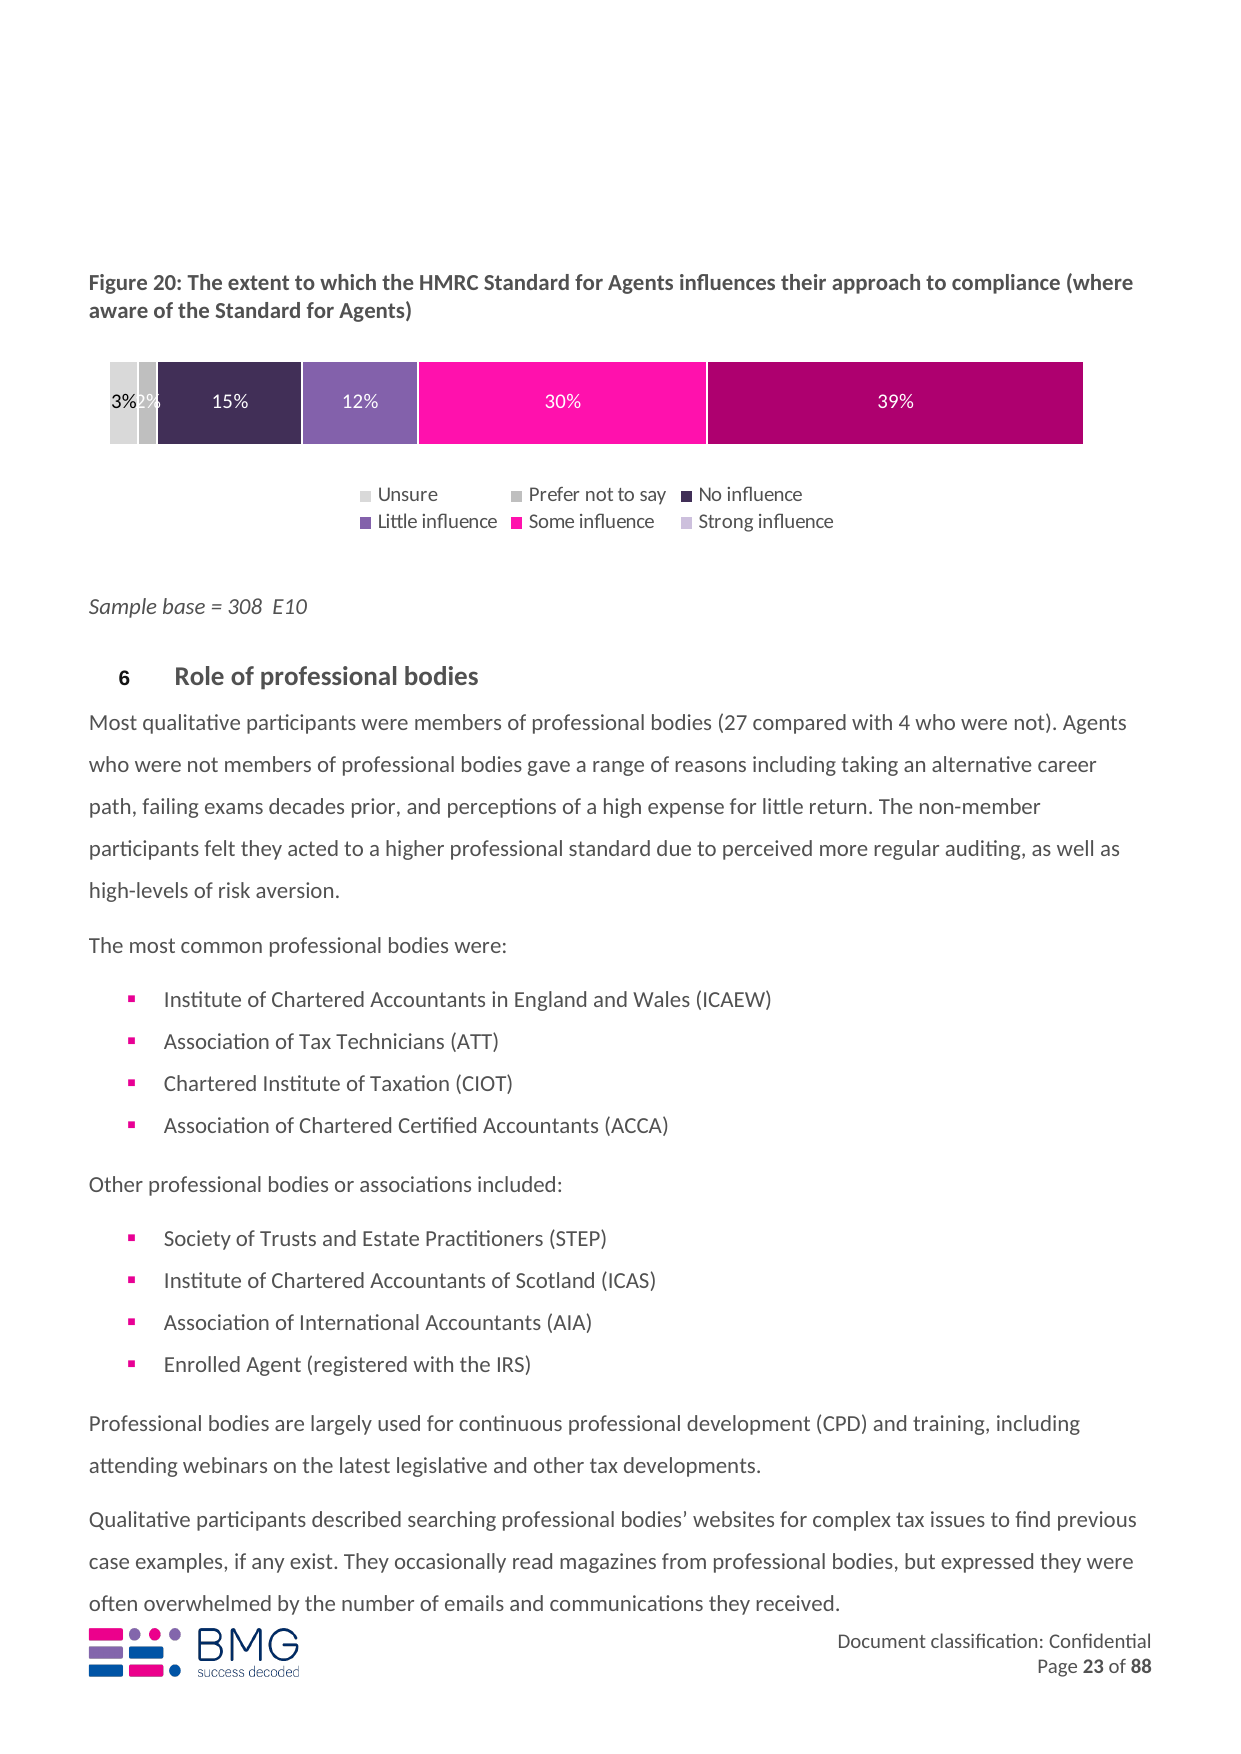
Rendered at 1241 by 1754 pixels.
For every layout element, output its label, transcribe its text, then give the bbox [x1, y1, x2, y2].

list Enrolled Agent (registered with the IRS) [126, 1350, 1152, 1378]
text The most common professional bodies were: [89, 931, 1152, 959]
text Most qualitative participants were members of professional bodies (27 compared with 4 who were not). Agents who were not members of professional bodies gave a range of reasons including taking an alternative career path, failing exams decades prior, and perceptions of a high expense for little return. The non-member participants felt they acted to a higher professional standard due to perceived more regular auditing, as well as high-levels of risk aversion. [89, 708, 1152, 904]
list Institute of Chartered Accountants in England and Wales (ICAEW) [126, 985, 1152, 1013]
text Qualitative participants described searching professional bodies’ websites for complex tax issues to find previous case examples, if any exist. They occasionally read magazines from professional bodies, but expressed they were often overwhelmed by the number of emails and communications they received. [89, 1506, 1152, 1617]
text Other professional bodies or associations included: [89, 1170, 1152, 1198]
list Association of Chartered Certified Accountants (ACCA) [126, 1111, 1152, 1139]
list Association of Tax Technicians (ATT) [126, 1027, 1152, 1055]
list Chartered Institute of Taxation (CIOT) [126, 1069, 1152, 1097]
text Sample base = 308 E10 [89, 592, 1152, 620]
text Professional bodies are largely used for continuous professional development (CPD) and training, including attending webinars on the latest legislative and other tax developments. [89, 1409, 1152, 1479]
list Institute of Chartered Accountants of Scotland (ICAS) [126, 1266, 1152, 1294]
subtitle Role of professional bodies [118, 659, 1152, 692]
list Association of International Accountants (AIA) [126, 1308, 1152, 1336]
list Society of Trusts and Estate Practitioners (STEP) [126, 1224, 1152, 1252]
text Figure 20: The extent to which the HMRC Standard for Agents influences their approach to compliance (where aware of the Standard for Agents) [89, 268, 1152, 324]
